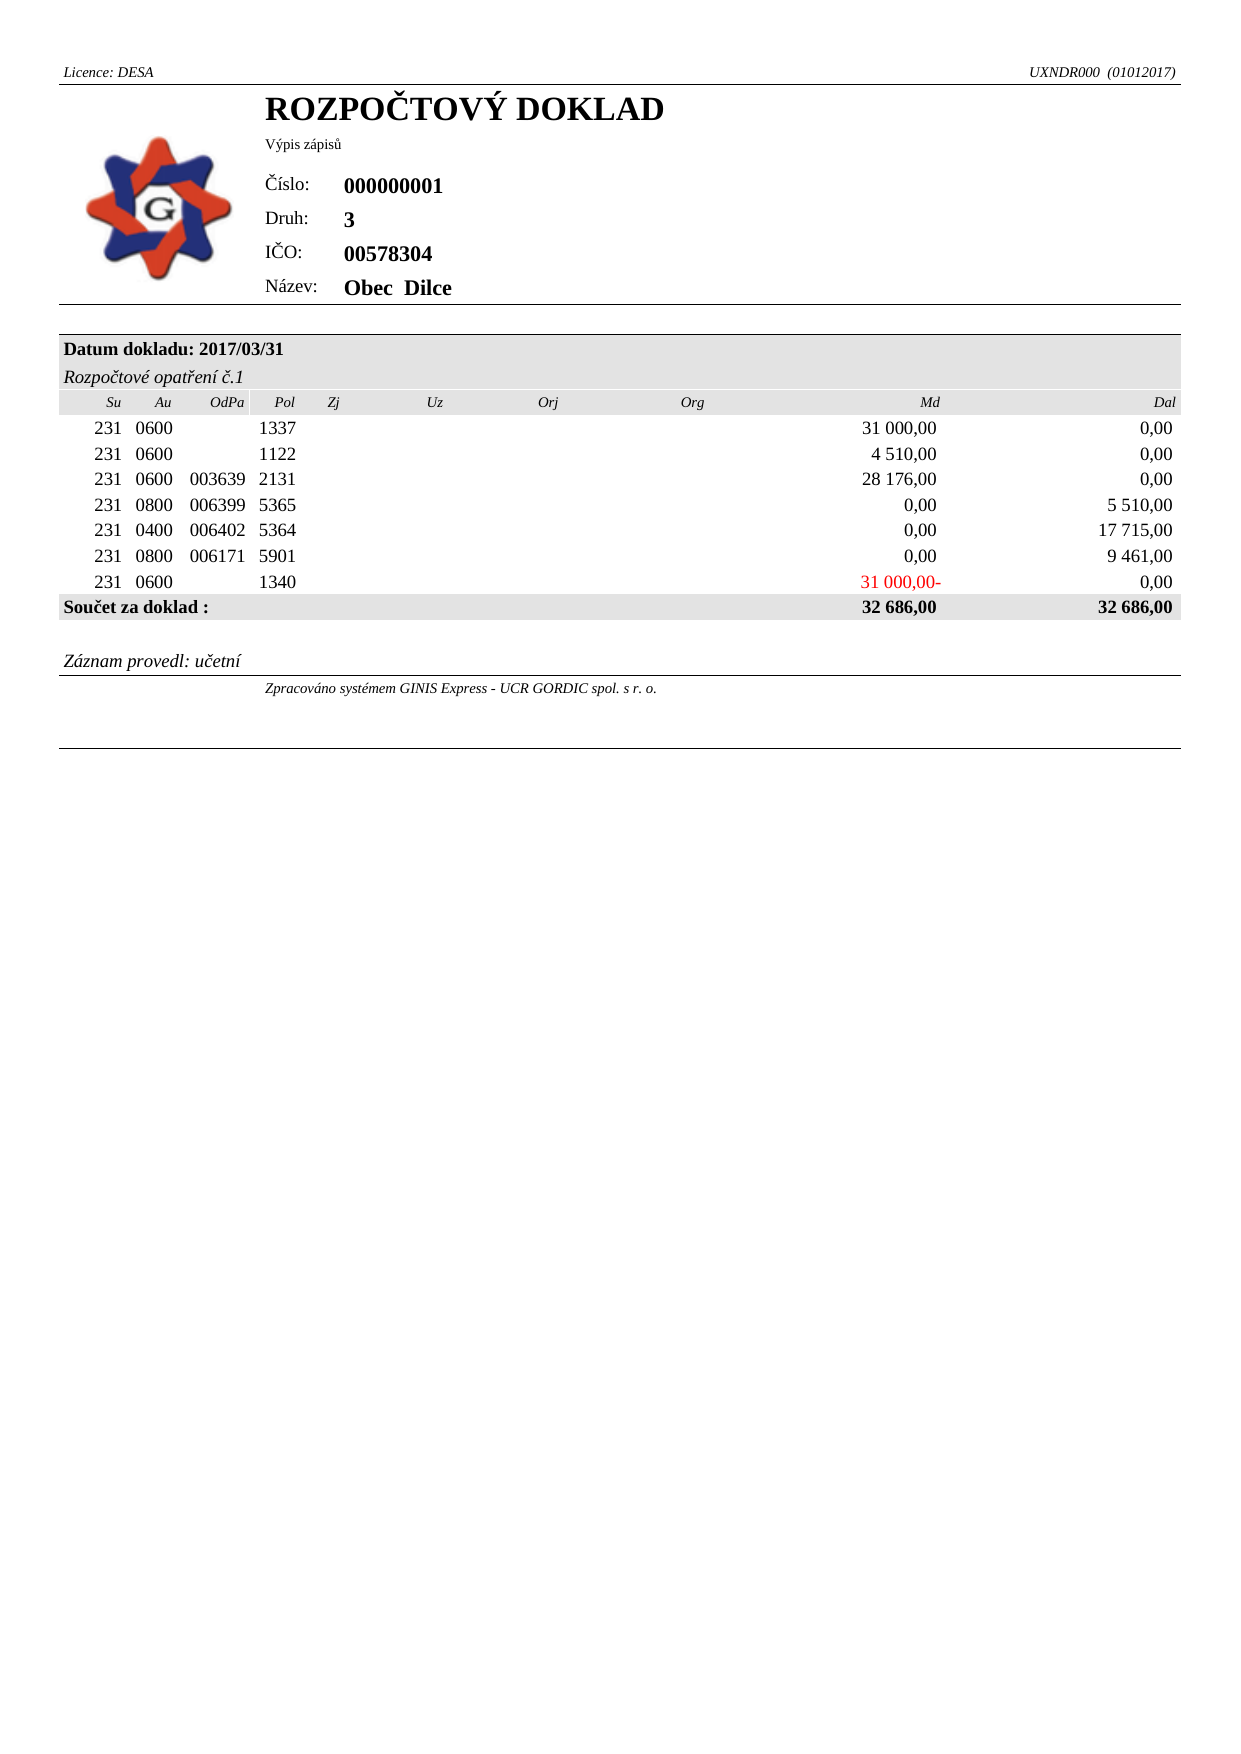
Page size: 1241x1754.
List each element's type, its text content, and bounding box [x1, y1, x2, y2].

table_cell 0600 [126, 569, 177, 594]
table_cell [81, 132, 261, 169]
table_cell [345, 466, 448, 492]
table_cell Datum dokladu: 2017/03/31 [59, 335, 1181, 364]
table_cell 0,00 [710, 543, 945, 568]
table_cell 0,00 [710, 517, 945, 543]
table_cell [300, 466, 345, 492]
table_cell [177, 415, 249, 440]
table_cell Záznam provedl: učetní [59, 645, 1181, 675]
table_cell [345, 517, 448, 543]
table_cell 003639 [177, 466, 249, 492]
table_cell [59, 169, 85, 203]
table_cell Org [564, 390, 710, 415]
table_cell 0600 [126, 440, 177, 466]
table_cell [345, 440, 448, 466]
table_cell 31 000,00 [710, 415, 945, 440]
table_cell 231 [81, 466, 126, 492]
table_cell Zpracováno systémem GINIS Express - UCR GORDIC spol. s r. o. [261, 676, 1181, 701]
table_cell [300, 569, 345, 594]
table_cell [59, 132, 81, 169]
table_cell 0,00 [945, 569, 1181, 594]
table_header Licence: DESA [59, 59, 261, 84]
table_cell 31 000,00- [710, 569, 945, 594]
table_cell Název: [261, 270, 339, 304]
table_cell 17 715,00 [945, 517, 1181, 543]
table_cell Au [126, 390, 177, 415]
table_cell 006402 [177, 517, 249, 543]
table_cell [59, 517, 81, 543]
table_cell [234, 236, 261, 270]
table_cell [564, 569, 710, 594]
table_cell 0800 [126, 543, 177, 568]
table_cell Su [81, 390, 126, 415]
table_cell 006171 [177, 543, 249, 568]
table_cell [448, 440, 564, 466]
table_cell 3 [339, 203, 1181, 236]
table_cell [234, 203, 261, 236]
table_cell [59, 569, 81, 594]
table_cell [59, 203, 85, 236]
table_cell Součet za doklad : [59, 594, 710, 620]
table_cell 231 [81, 543, 126, 568]
table_cell 0,00 [945, 415, 1181, 440]
table_cell 0,00 [710, 492, 945, 517]
table_cell [345, 569, 448, 594]
table_cell [59, 305, 1181, 334]
table_cell [564, 466, 710, 492]
table_cell 32 686,00 [710, 594, 945, 620]
table_cell 4 510,00 [710, 440, 945, 466]
table_cell [300, 492, 345, 517]
table_header UXNDR000 (01012017) [261, 59, 1181, 84]
table_cell 2131 [250, 466, 300, 492]
table_cell [59, 440, 81, 466]
table_cell [300, 415, 345, 440]
table_cell 231 [81, 492, 126, 517]
table_cell 0600 [126, 466, 177, 492]
table_cell 5901 [250, 543, 300, 568]
table_cell Výpis zápisů [261, 132, 1181, 169]
table_cell OdPa [177, 390, 249, 415]
table_cell Dal [945, 390, 1181, 415]
table_cell 28 176,00 [710, 466, 945, 492]
table_cell [59, 620, 1181, 645]
table_cell [300, 543, 345, 568]
table_cell [345, 492, 448, 517]
table_cell Zj [300, 390, 345, 415]
table_cell 1122 [250, 440, 300, 466]
table_cell 0800 [126, 492, 177, 517]
table_cell [448, 517, 564, 543]
table_cell 0600 [126, 415, 177, 440]
table_cell [448, 569, 564, 594]
table_cell [564, 543, 710, 568]
table_cell Pol [250, 390, 300, 415]
table_cell [177, 440, 249, 466]
table_cell Uz [345, 390, 448, 415]
table_cell [59, 466, 81, 492]
table_cell Orj [448, 390, 564, 415]
table_cell Číslo: [261, 169, 339, 203]
table_cell 5364 [250, 517, 300, 543]
table_cell [448, 492, 564, 517]
table_cell 0,00 [945, 466, 1181, 492]
table_cell 0,00 [945, 440, 1181, 466]
table_cell [59, 676, 261, 701]
table_cell [564, 492, 710, 517]
table_cell [59, 236, 85, 270]
table_cell [345, 543, 448, 568]
table_cell 006399 [177, 492, 249, 517]
table_cell [564, 440, 710, 466]
table_cell 1337 [250, 415, 300, 440]
table_cell [448, 466, 564, 492]
table_cell [300, 440, 345, 466]
table_cell Rozpočtové opatření č.1 [59, 364, 1181, 389]
table_cell 231 [81, 440, 126, 466]
table_cell 0400 [126, 517, 177, 543]
table_cell 00578304 [339, 236, 1181, 270]
table_cell Druh: [261, 203, 339, 236]
table_cell 000000001 [339, 169, 1181, 203]
table_cell [59, 701, 1181, 748]
table_cell [59, 270, 261, 304]
table_cell [300, 517, 345, 543]
table_cell [59, 390, 81, 415]
table_cell IČO: [261, 236, 339, 270]
table_cell 32 686,00 [945, 594, 1181, 620]
table_cell 5365 [250, 492, 300, 517]
table_cell 231 [81, 517, 126, 543]
table_cell ROZPOČTOVÝ DOKLAD [261, 85, 1181, 132]
table_cell [448, 543, 564, 568]
table_cell [345, 415, 448, 440]
table_cell 9 461,00 [945, 543, 1181, 568]
table_cell [234, 169, 261, 203]
table_cell [177, 569, 249, 594]
table_cell Md [710, 390, 945, 415]
table_cell [59, 415, 81, 440]
table_cell [564, 415, 710, 440]
table_cell Obec Dilce [339, 270, 1181, 304]
table_cell 5 510,00 [945, 492, 1181, 517]
table_cell [59, 492, 81, 517]
table_cell [59, 85, 261, 132]
table_cell 1340 [250, 569, 300, 594]
table_cell 231 [81, 415, 126, 440]
picture [85, 135, 234, 284]
table_cell [564, 517, 710, 543]
table_cell 231 [81, 569, 126, 594]
table_cell [59, 543, 81, 568]
table_cell [448, 415, 564, 440]
